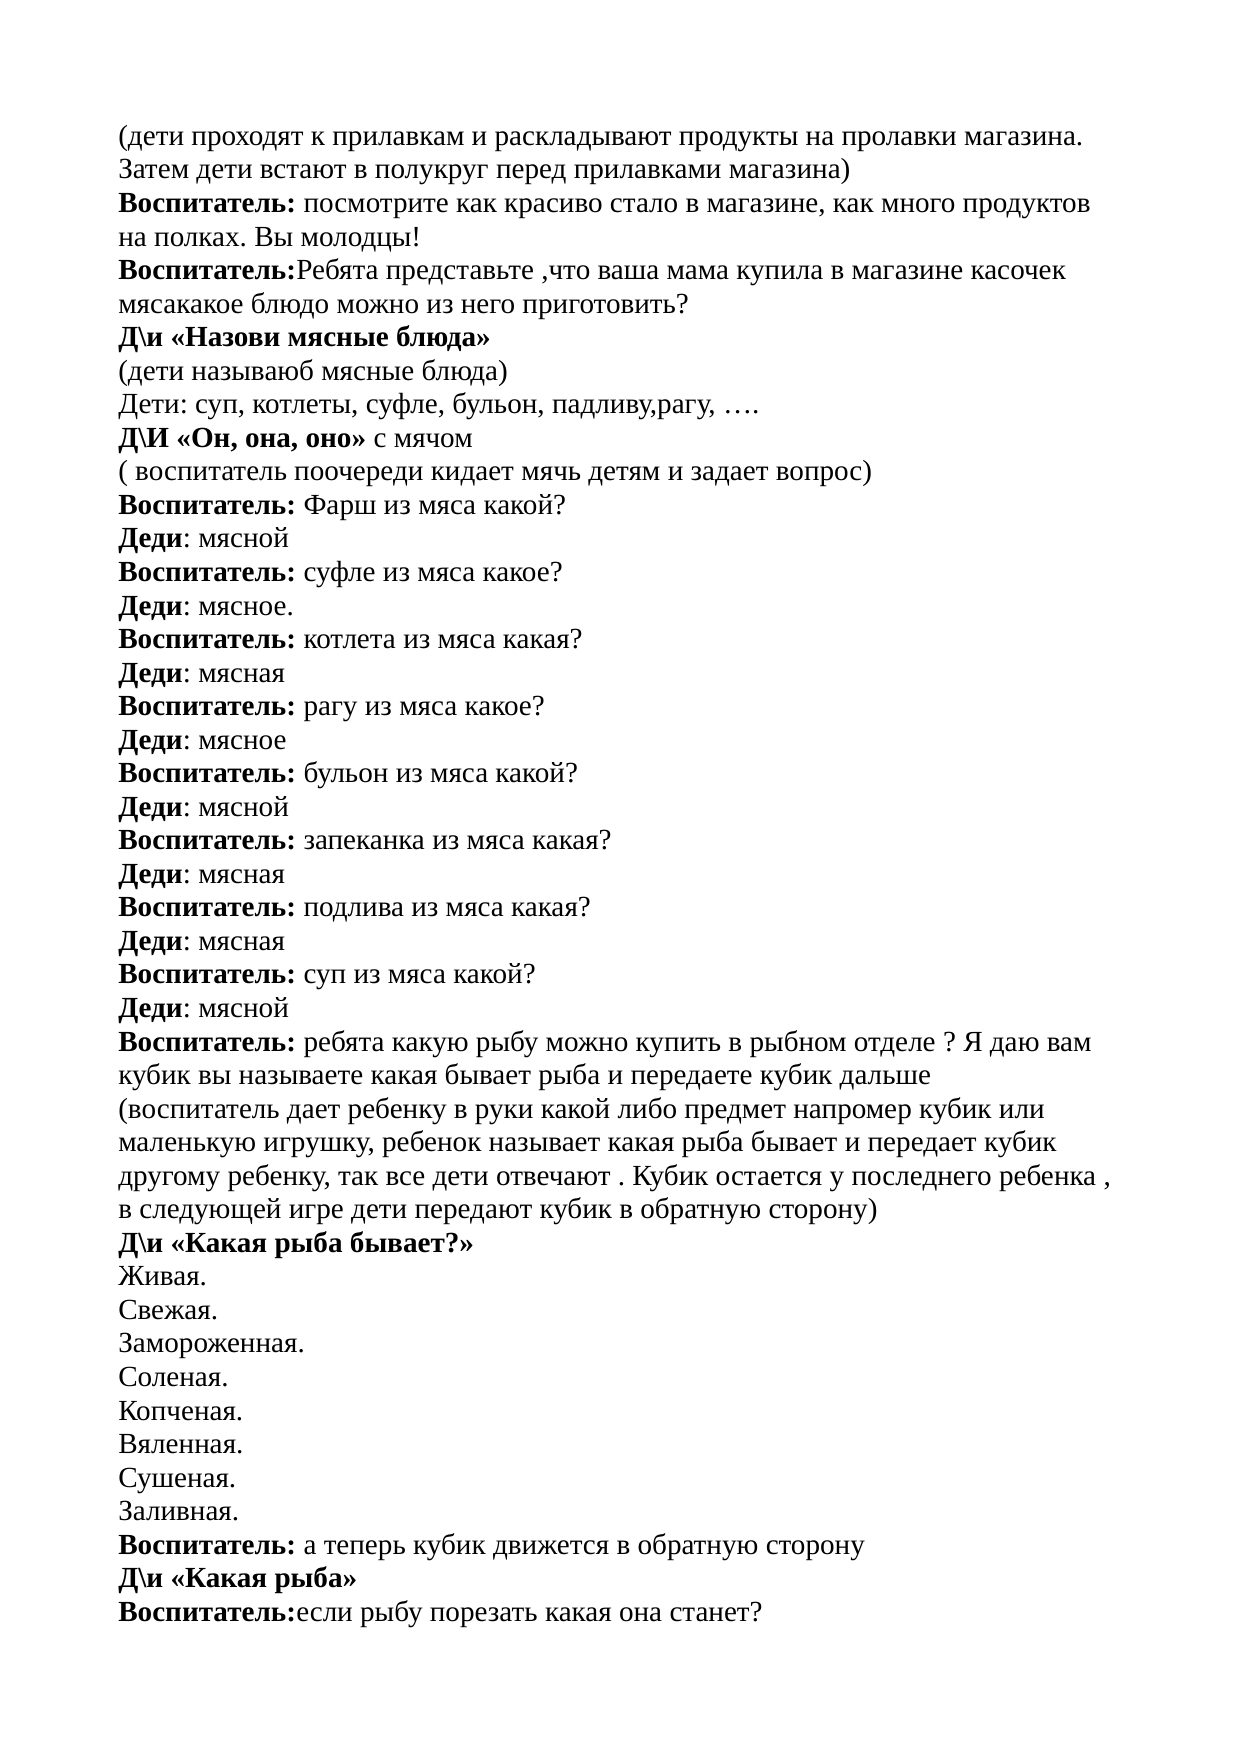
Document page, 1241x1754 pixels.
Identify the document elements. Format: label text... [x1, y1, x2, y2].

text (воспитатель дает ребенку в руки какой либо предмет напромер кубик или маленькую игрушку, ребенок называет какая рыба бывает и передает кубик другому ребенку, так все дети отвечают . Кубик остается у последнего ребенка , в следующей игре дети передают кубик в обратную сторону) [118, 1091, 1122, 1225]
text Деди: мясная [118, 923, 1122, 957]
text Копченая. [118, 1393, 1122, 1426]
text Дети: суп, котлеты, суфле, бульон, падливу,рагу, …. [118, 386, 1122, 420]
text Воспитатель: рагу из мяса какое? [118, 688, 1122, 722]
text Воспитатель: а теперь кубик движется в обратную сторону [118, 1527, 1122, 1560]
text Д\и «Назови мясные блюда» [118, 319, 1122, 353]
text Д\И «Он, она, оно» с мячом [118, 420, 1122, 453]
text Заливная. [118, 1493, 1122, 1527]
text (дети проходят к прилавкам и раскладывают продукты на пролавки магазина. Затем дети встают в полукруг перед прилавками магазина) [118, 118, 1122, 185]
text Сушеная. [118, 1460, 1122, 1493]
text Деди: мясной [118, 789, 1122, 822]
text Деди: мясной [118, 990, 1122, 1024]
text Воспитатель: бульон из мяса какой? [118, 755, 1122, 789]
text Деди: мясное [118, 722, 1122, 755]
text Воспитатель: посмотрите как красиво стало в магазине, как много продуктов на полках. Вы молодцы! [118, 185, 1122, 252]
text Д\и «Какая рыба» [118, 1560, 1122, 1594]
text Воспитатель:если рыбу порезать какая она станет? [118, 1594, 1122, 1627]
text Соленая. [118, 1359, 1122, 1393]
text Д\и «Какая рыба бывает?» [118, 1225, 1122, 1258]
text Воспитатель:Ребята представьте ,что ваша мама купила в магазине касочек мясакакое блюдо можно из него приготовить? [118, 252, 1122, 319]
text Деди: мясное. [118, 588, 1122, 621]
text Деди: мясная [118, 655, 1122, 688]
text Воспитатель: Фарш из мяса какой? [118, 487, 1122, 521]
text Живая. [118, 1258, 1122, 1292]
text Замороженная. [118, 1326, 1122, 1359]
text Воспитатель: подлива из мяса какая? [118, 889, 1122, 923]
text Деди: мясная [118, 856, 1122, 889]
text Воспитатель: суп из мяса какой? [118, 957, 1122, 990]
text Вяленная. [118, 1426, 1122, 1460]
text (дети называюб мясные блюда) [118, 353, 1122, 386]
text Воспитатель: запеканка из мяса какая? [118, 822, 1122, 856]
text ( воспитатель поочереди кидает мячь детям и задает вопрос) [118, 453, 1122, 487]
text Деди: мясной [118, 521, 1122, 554]
text Воспитатель: ребята какую рыбу можно купить в рыбном отделе ? Я даю вам кубик вы называете какая бывает рыба и передаете кубик дальше [118, 1024, 1122, 1091]
text Свежая. [118, 1292, 1122, 1326]
text Воспитатель: котлета из мяса какая? [118, 621, 1122, 655]
text Воспитатель: суфле из мяса какое? [118, 554, 1122, 588]
